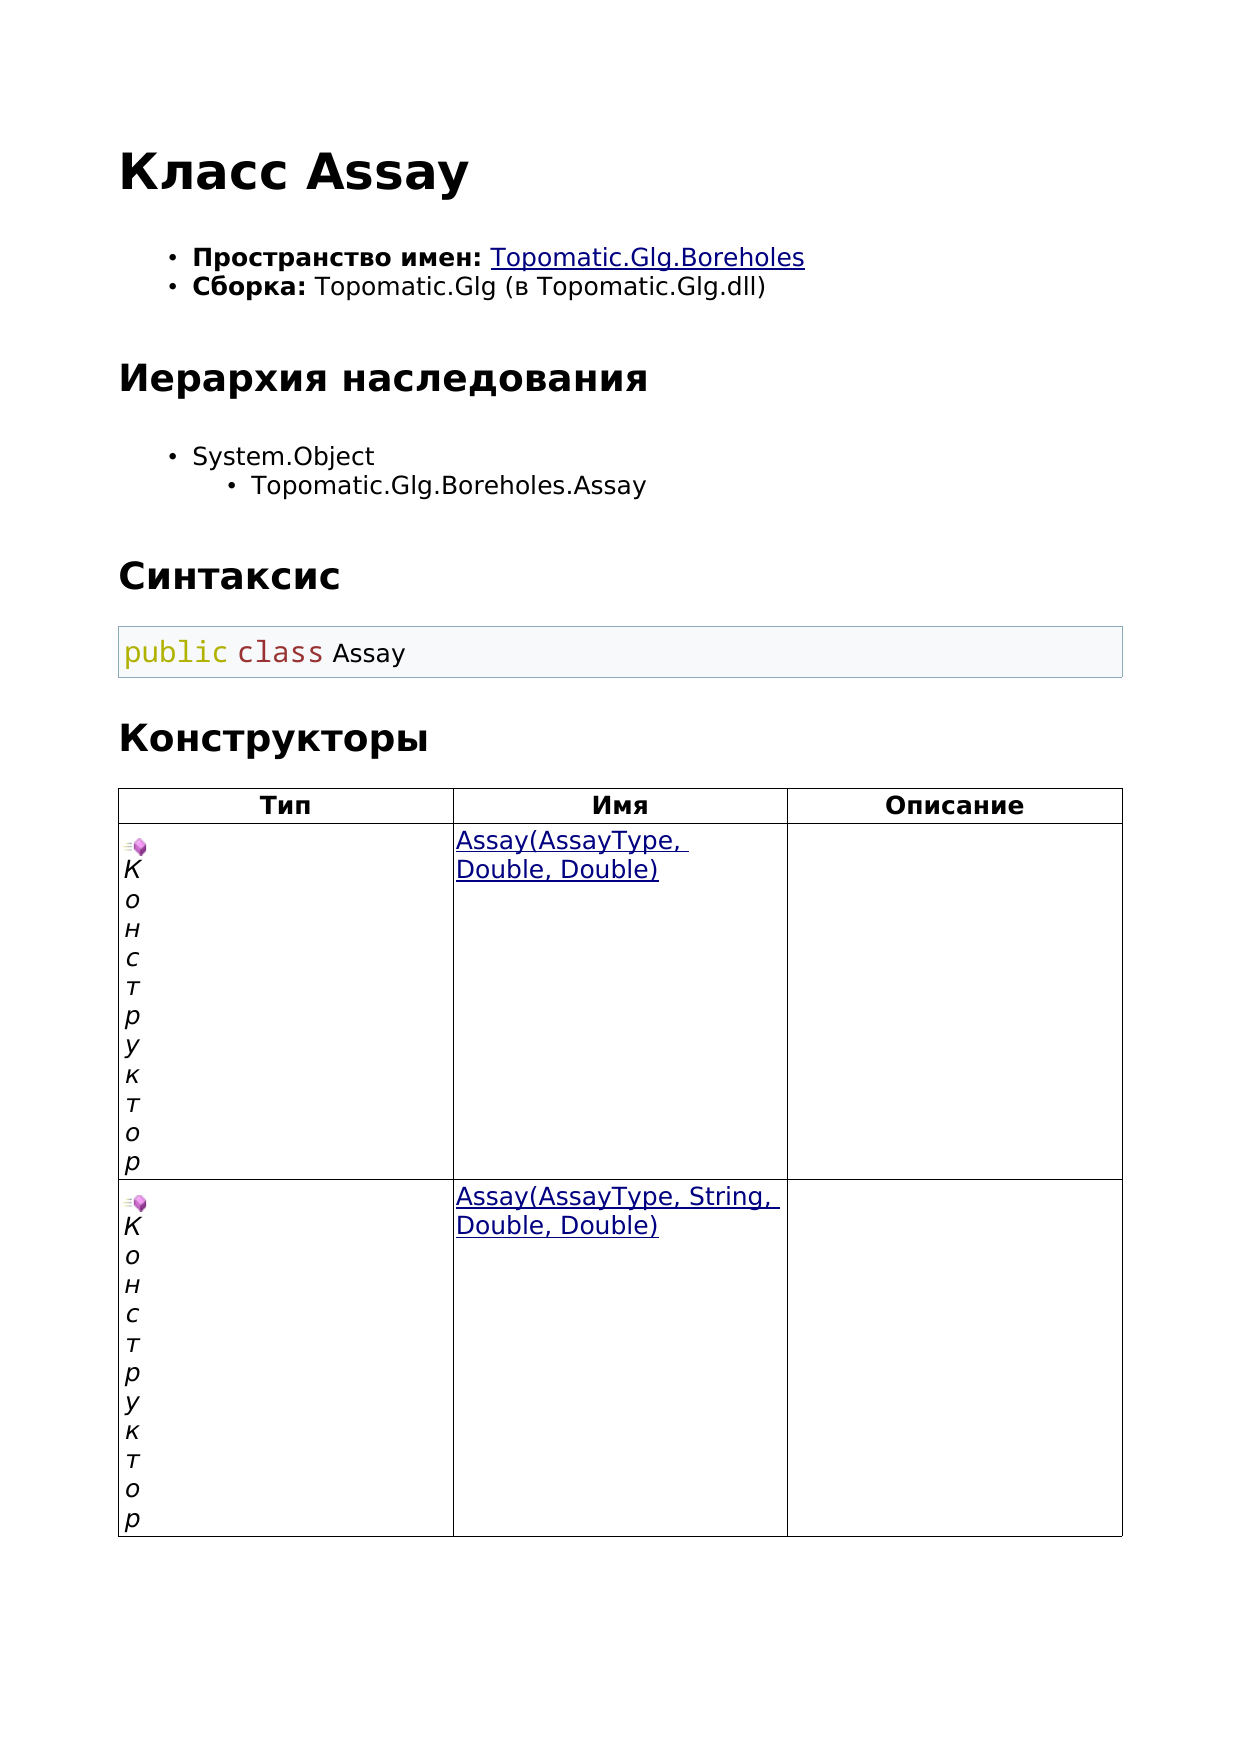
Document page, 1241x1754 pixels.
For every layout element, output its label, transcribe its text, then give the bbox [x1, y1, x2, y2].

table_cell [119, 1180, 453, 1536]
list Сборка: Topomatic.Glg (в Topomatic.Glg.dll) [177, 272, 1122, 302]
table_cell Assay(AssayType, String, Double, Double) [454, 1180, 787, 1536]
list Пространство имен: Topomatic.Glg.Boreholes [177, 243, 1122, 272]
table_cell [788, 824, 1122, 1179]
subtitle Синтаксис [118, 554, 1122, 598]
picture [121, 838, 147, 856]
subtitle Конструкторы [118, 717, 1122, 761]
table_cell Assay(AssayType, Double, Double) [454, 824, 787, 1179]
subtitle Класс Assay [118, 143, 1122, 201]
list System.Object [177, 442, 1122, 471]
table_header Описание [788, 789, 1122, 823]
list Topomatic.Glg.Boreholes.Assay [236, 471, 1122, 500]
table_cell [119, 824, 453, 1179]
table_header Имя [454, 789, 787, 823]
table_cell [788, 1180, 1122, 1536]
table_header Тип [119, 789, 453, 823]
table_header public class Assay [119, 627, 1122, 677]
picture [121, 1195, 147, 1212]
subtitle Иерархия наследования [118, 356, 1122, 400]
